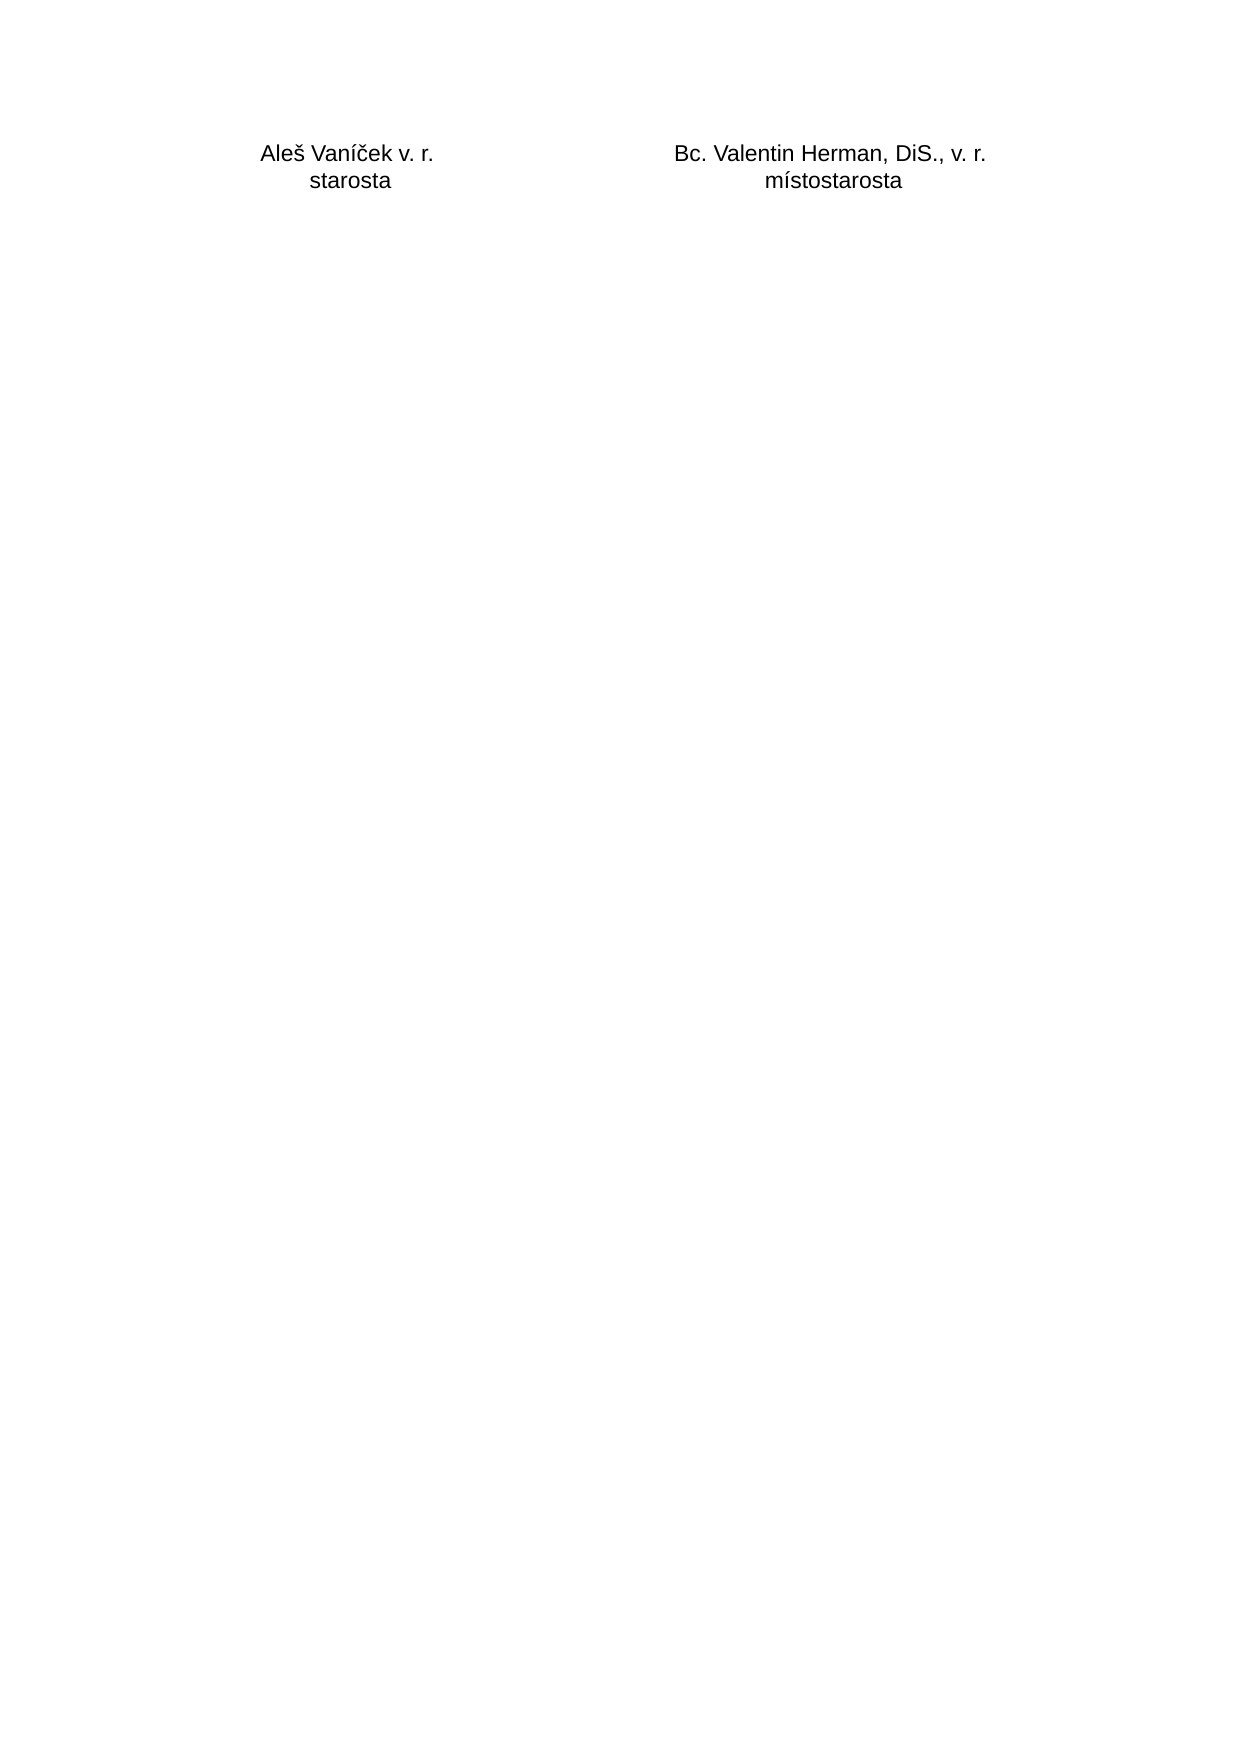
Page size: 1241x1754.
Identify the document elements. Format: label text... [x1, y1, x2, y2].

table_header Aleš Vaníček v. r. starosta [118, 118, 576, 199]
table_header Bc. Valentin Herman, DiS., v. r. místostarosta [576, 118, 1084, 199]
table_cell [118, 199, 576, 263]
table_cell [576, 199, 1084, 263]
